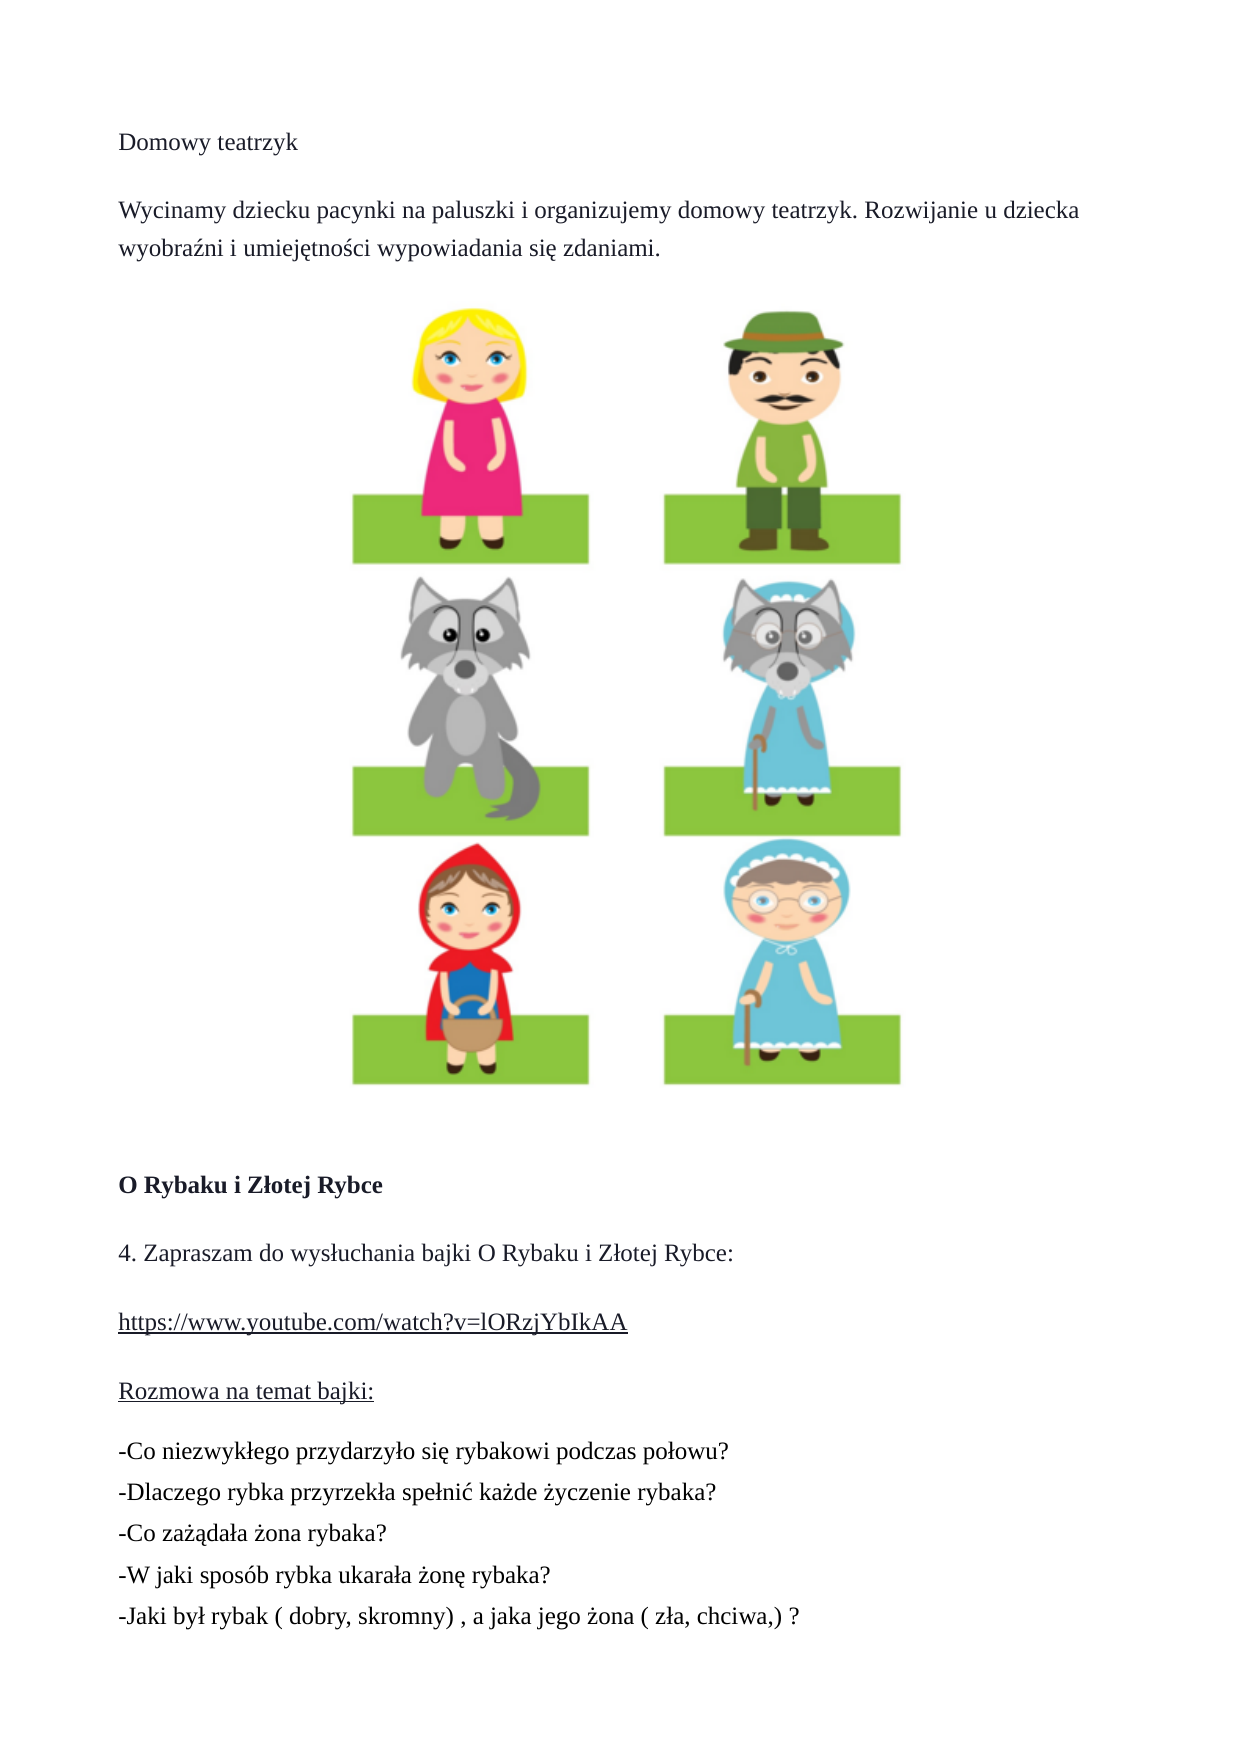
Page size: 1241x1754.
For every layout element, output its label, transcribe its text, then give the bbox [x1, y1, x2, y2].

text 4. Zapraszam do wysłuchania bajki O Rybaku i Złotej Rybce: [118, 1230, 1122, 1267]
text https://www.youtube.com/watch?v=lORzjYbIkAA [118, 1298, 1122, 1336]
text -Dlaczego rybka przyrzekła spełnić każde życzenie rybaka? [118, 1477, 1122, 1506]
text Domowy teatrzyk [118, 118, 1122, 156]
text -Co niezwykłego przydarzyło się rybakowi podczas połowu? [118, 1436, 1122, 1465]
text O Rybaku i Złotej Rybce [118, 1161, 1122, 1198]
text -Jaki był rybak ( dobry, skromny) , a jaka jego żona ( zła, chciwa,) ? [118, 1601, 1122, 1630]
text Wycinamy dziecku pacynki na paluszki i organizujemy domowy teatrzyk. Rozwijanie u dziecka wyobraźni i umiejętności wypowiadania się zdaniami. [118, 187, 1122, 262]
text -W jaki sposób rybka ukarała żonę rybaka? [118, 1560, 1122, 1588]
text -Co zażądała żona rybaka? [118, 1518, 1122, 1547]
text Rozmowa na temat bajki: [118, 1367, 1122, 1405]
